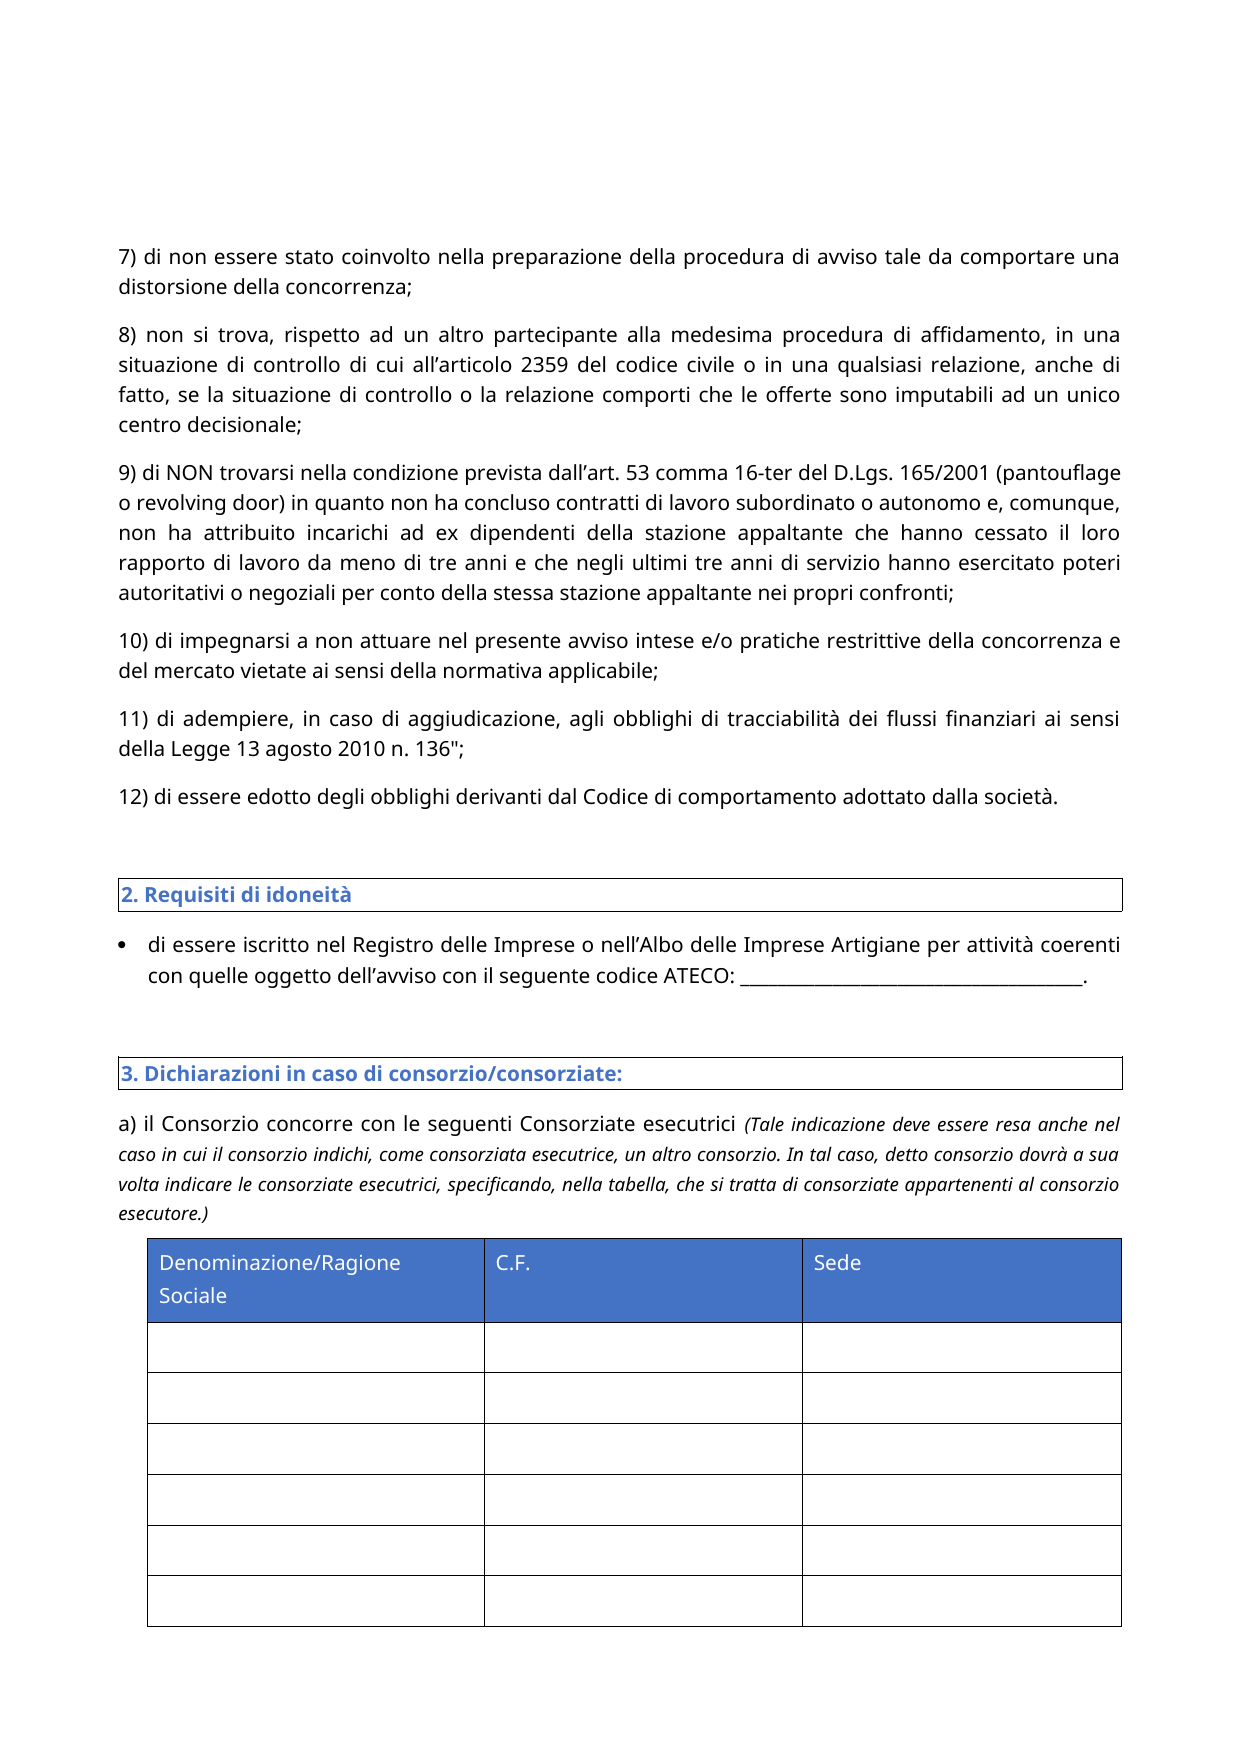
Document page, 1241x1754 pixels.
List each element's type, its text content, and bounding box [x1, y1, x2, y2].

table_cell [803, 1424, 1121, 1474]
table_cell [485, 1323, 802, 1372]
table_cell [803, 1576, 1121, 1626]
text 10) di impegnarsi a non attuare nel presente avviso intese e/o pratiche restrittive della concorrenza e del mercato vietate ai sensi della normativa applicabile; [118, 626, 1122, 685]
table_cell [485, 1475, 802, 1524]
table_cell [803, 1475, 1121, 1524]
table_cell [148, 1323, 484, 1372]
table_cell [485, 1526, 802, 1575]
table_header Sede [803, 1239, 1121, 1322]
text a) il Consorzio concorre con le seguenti Consorziate esecutrici (Tale indicazione deve essere resa anche nel caso in cui il consorzio indichi, come consorziata esecutrice, un altro consorzio. In tal caso, detto consorzio dovrà a sua volta indicare le consorziate esecutrici, specificando, nella tabella, che si tratta di consorziate appartenenti al consorzio esecutore.) [118, 1109, 1122, 1226]
table_cell [485, 1424, 802, 1474]
list di essere iscritto nel Registro delle Imprese o nell’Albo delle Imprese Artigiane per attività coerenti con quelle oggetto dell’avviso con il seguente codice ATECO: _____________________________________. [118, 931, 1122, 989]
text 12) di essere edotto degli obblighi derivanti dal Codice di comportamento adottato dalla società. [118, 782, 1122, 810]
table_cell [803, 1526, 1121, 1575]
table_cell [148, 1475, 484, 1524]
table_header C.F. [485, 1239, 802, 1322]
table_cell [803, 1323, 1121, 1372]
table_cell [485, 1373, 802, 1423]
table_cell [485, 1576, 802, 1626]
text 9) di NON trovarsi nella condizione prevista dall’art. 53 comma 16-ter del D.Lgs. 165/2001 (pantouflage o revolving door) in quanto non ha concluso contratti di lavoro subordinato o autonomo e, comunque, non ha attribuito incarichi ad ex dipendenti della stazione appaltante che hanno cessato il loro rapporto di lavoro da meno di tre anni e che negli ultimi tre anni di servizio hanno esercitato poteri autoritativi o negoziali per conto della stessa stazione appaltante nei propri confronti; [118, 458, 1122, 607]
table_cell [803, 1373, 1121, 1423]
text 11) di adempiere, in caso di aggiudicazione, agli obblighi di tracciabilità dei flussi finanziari ai sensi della Legge 13 agosto 2010 n. 136"; [118, 704, 1122, 763]
table_cell [148, 1576, 484, 1626]
table_header Denominazione/Ragione Sociale [148, 1239, 484, 1322]
text 2. Requisiti di idoneità [119, 879, 1122, 911]
text 8) non si trova, rispetto ad un altro partecipante alla medesima procedura di affidamento, in una situazione di controllo di cui all’articolo 2359 del codice civile o in una qualsiasi relazione, anche di fatto, se la situazione di controllo o la relazione comporti che le offerte sono imputabili ad un unico centro decisionale; [118, 320, 1122, 438]
table_cell [148, 1373, 484, 1423]
text 7) di non essere stato coinvolto nella preparazione della procedura di avviso tale da comportare una distorsione della concorrenza; [118, 242, 1122, 300]
table_cell [148, 1526, 484, 1575]
table_cell [148, 1424, 484, 1474]
text 3. Dichiarazioni in caso di consorzio/consorziate: [119, 1058, 1122, 1089]
